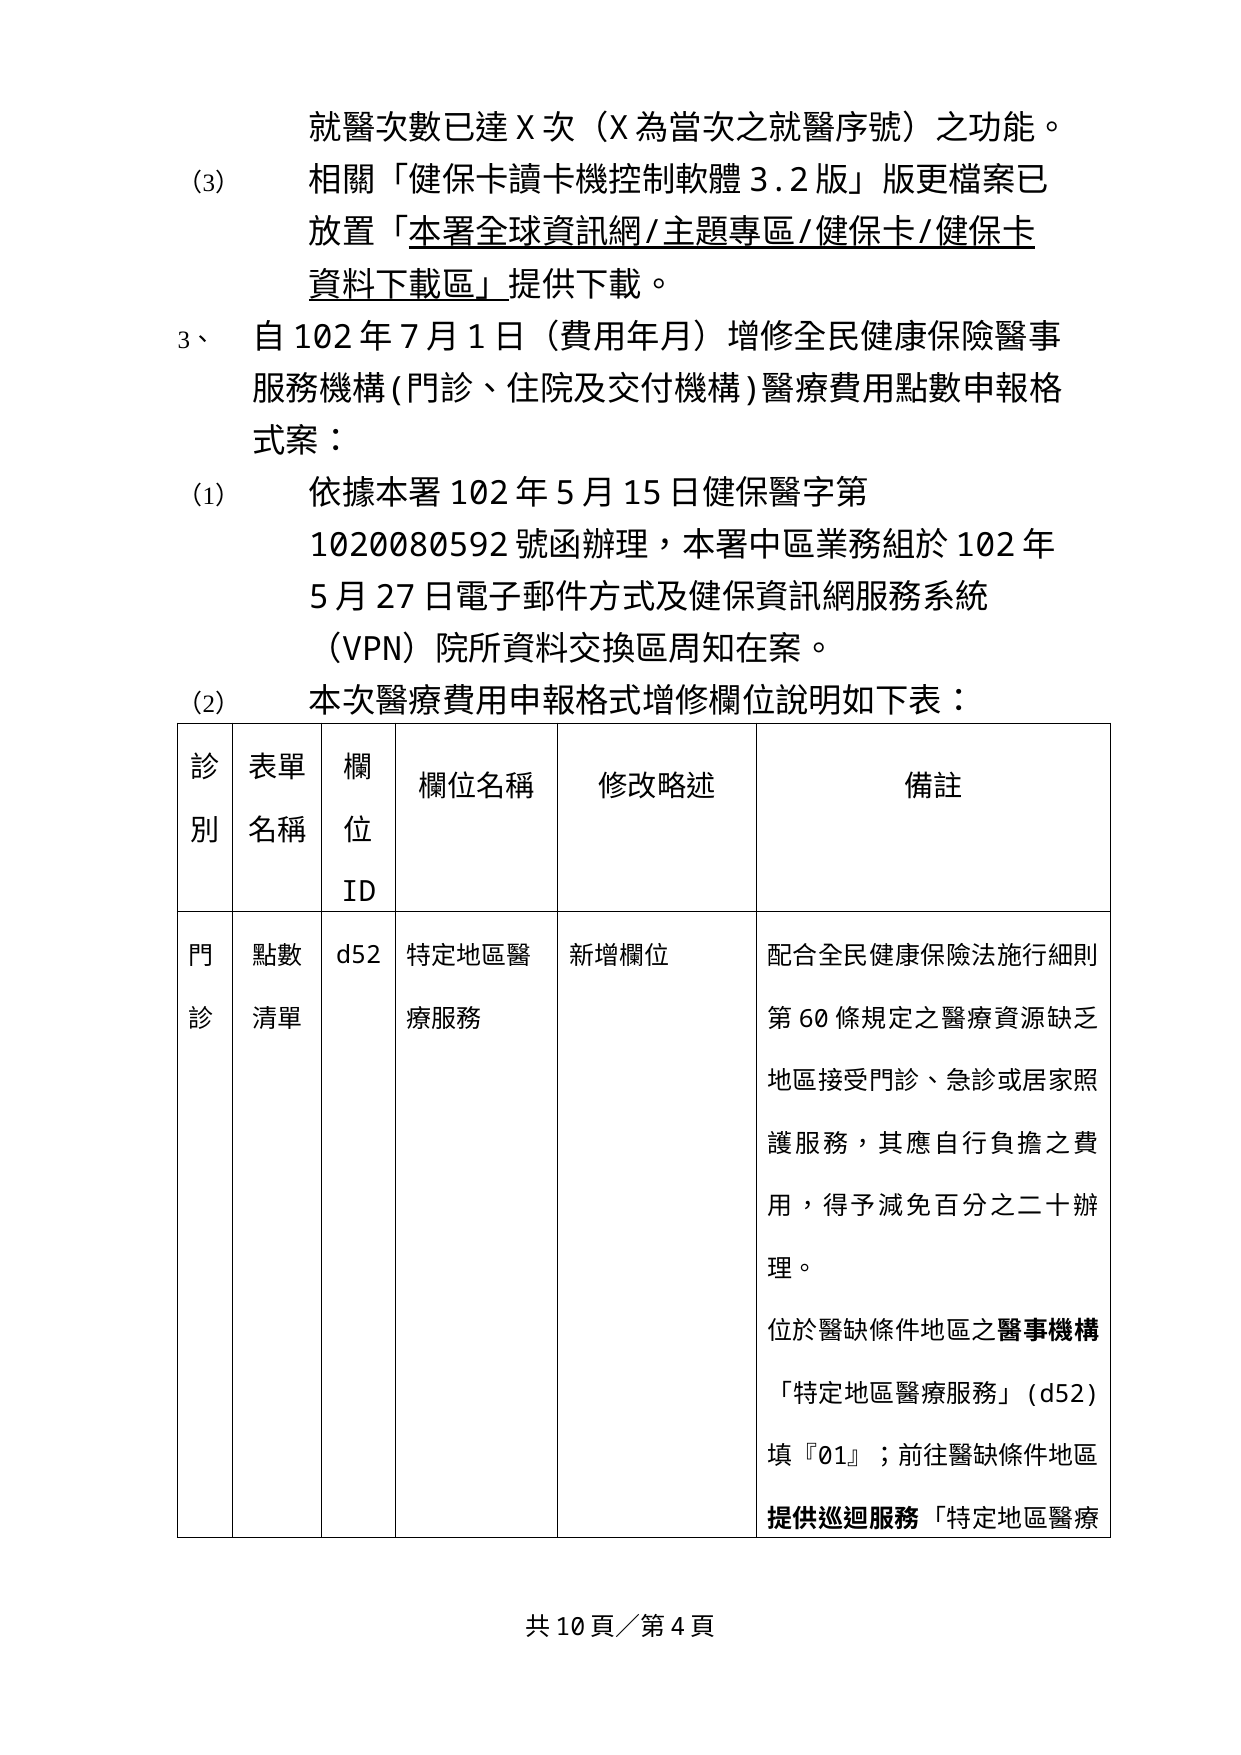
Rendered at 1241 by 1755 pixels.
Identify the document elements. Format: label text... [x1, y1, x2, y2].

table_cell 配合全民健康保險法施行細則第60條規定之醫療資源缺乏地區接受門診、急診或居家照護服務，其應自行負擔之費用，得予減免百分之二十辦理。 位於醫缺條件地區之醫事機構「特定地區醫療服務」(d52)填『01』；前往醫缺條件地區提供巡迴服務「特定地區醫療 [757, 912, 1110, 1537]
table_cell d52 [322, 912, 395, 1537]
table_header 修改略述 [558, 724, 756, 911]
list 自102年7月1日（費用年月）增修全民健康保險醫事服務機構(門診、住院及交付機構)醫療費用點數申報格式案： [177, 306, 1063, 462]
table_cell 特定地區醫療服務 [396, 912, 557, 1537]
list 依據本署102年5月15日健保醫字第1020080592號函辦理，本署中區業務組於102年5月27日電子郵件方式及健保資訊網服務系統（VPN）院所資料交換區周知在案。 [177, 462, 1063, 670]
table_header 表單 名稱 [233, 724, 321, 911]
table_cell 點數清單 [233, 912, 321, 1537]
table_cell 新增欄位 [558, 912, 756, 1537]
table_header 欄位 ID [322, 724, 395, 911]
list 本次醫療費用申報格式增修欄位說明如下表： [177, 670, 1063, 722]
table_header 備註 [757, 724, 1110, 911]
table_cell 門診 [178, 912, 232, 1537]
list 相關「健保卡讀卡機控制軟體3.2版」版更檔案已放置「本署全球資訊網/主題專區/健保卡/健保卡資料下載區」提供下載。 [177, 149, 1063, 306]
table_header 診別 [178, 724, 232, 911]
table_header 欄位名稱 [396, 724, 557, 911]
list 本版新增保險對象當年度就醫次數達20次（含）以上者（100年全國每人之平均就醫次數為15.1次），健保卡取號時，即出現訊息視窗：「當年度就醫次數已達X次（X為當次之就醫序號）之功能。 [177, 97, 1063, 149]
